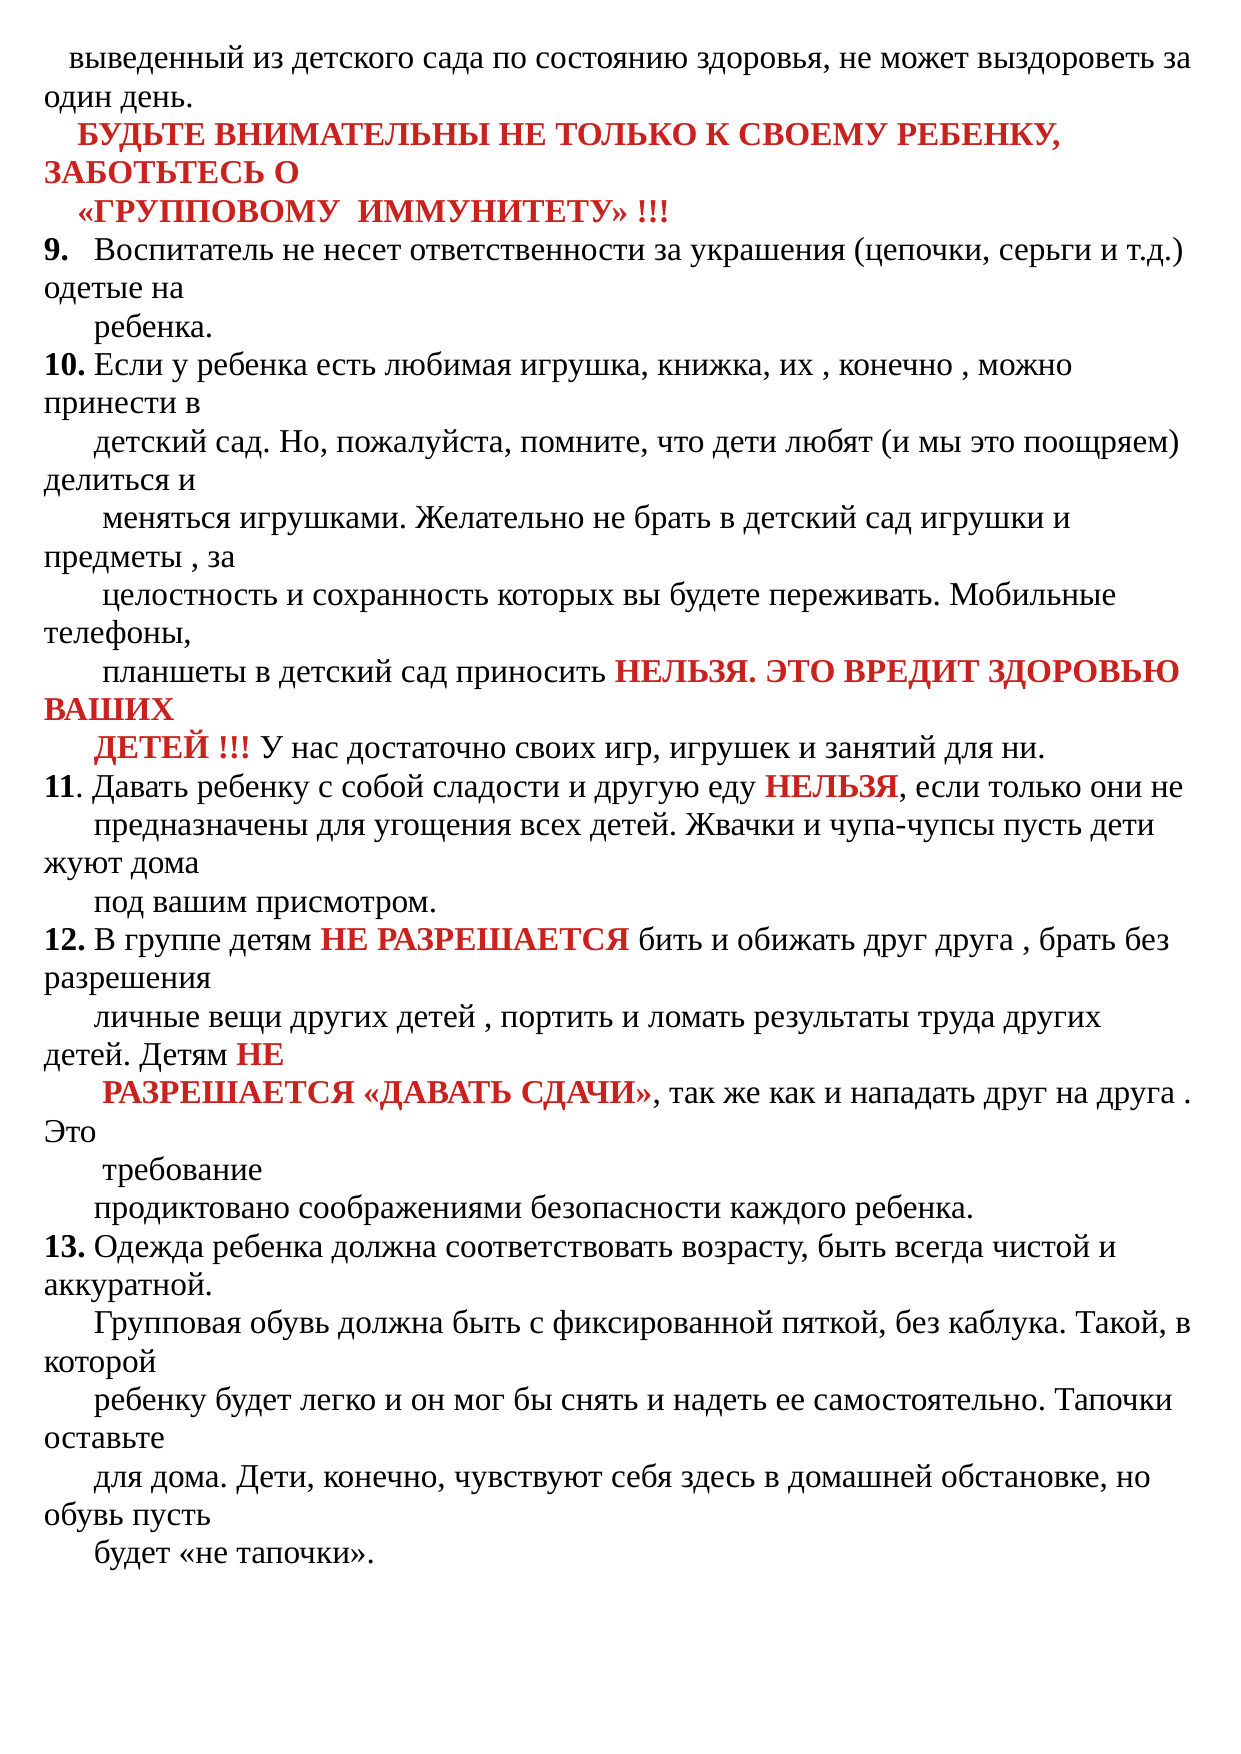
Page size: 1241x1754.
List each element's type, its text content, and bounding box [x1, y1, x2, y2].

text БУДЬТЕ ВНИМАТЕЛЬНЫ НЕ ТОЛЬКО К СВОЕМУ РЕБЕНКУ, ЗАБОТЬТЕСЬ О [44, 114, 1195, 191]
text 9. Воспитатель не несет ответственности за украшения (цепочки, серьги и т.д.) одетые на [44, 229, 1195, 306]
text ДЕТЕЙ !!! У нас достаточно своих игр, игрушек и занятий для ни. [44, 727, 1195, 766]
text детский сад. Но, пожалуйста, помните, что дети любят (и мы это поощряем) делиться и [44, 421, 1195, 497]
text предназначены для угощения всех детей. Жвачки и чупа-чупсы пусть дети жуют дома [44, 804, 1195, 881]
text ребенка. [44, 306, 1195, 344]
text под вашим присмотром. [44, 881, 1195, 919]
text Групповая обувь должна быть с фиксированной пяткой, без каблука. Такой, в которой [44, 1302, 1195, 1379]
text 10. Если у ребенка есть любимая игрушка, книжка, их , конечно , можно принести в [44, 344, 1195, 421]
text продиктовано соображениями безопасности каждого ребенка. [44, 1187, 1195, 1226]
text выведенный из детского сада по состоянию здоровья, не может выздороветь за один день. [44, 37, 1195, 114]
text 12. В группе детям НЕ РАЗРЕШАЕТСЯ бить и обижать друг друга , брать без разрешения [44, 919, 1195, 996]
text 13. Одежда ребенка должна соответствовать возрасту, быть всегда чистой и аккуратной. [44, 1226, 1195, 1302]
text 11. Давать ребенку с собой сладости и другую еду НЕЛЬЗЯ, если только они не [44, 766, 1195, 804]
text личные вещи других детей , портить и ломать результаты труда других детей. Детям НЕ [44, 996, 1195, 1072]
text меняться игрушками. Желательно не брать в детский сад игрушки и предметы , за [44, 497, 1195, 574]
text РАЗРЕШАЕТСЯ «ДАВАТЬ СДАЧИ», так же как и нападать друг на друга . Это [44, 1072, 1195, 1149]
text будет «не тапочки». [44, 1532, 1195, 1571]
text ребенку будет легко и он мог бы снять и надеть ее самостоятельно. Тапочки оставьте [44, 1379, 1195, 1456]
text для дома. Дети, конечно, чувствуют себя здесь в домашней обстановке, но обувь пусть [44, 1456, 1195, 1532]
text планшеты в детский сад приносить НЕЛЬЗЯ. ЭТО ВРЕДИТ ЗДОРОВЬЮ ВАШИХ [44, 651, 1195, 727]
text «ГРУППОВОМУ ИММУНИТЕТУ» !!! [44, 191, 1195, 229]
text требование [44, 1149, 1195, 1187]
text целостность и сохранность которых вы будете переживать. Мобильные телефоны, [44, 574, 1195, 651]
